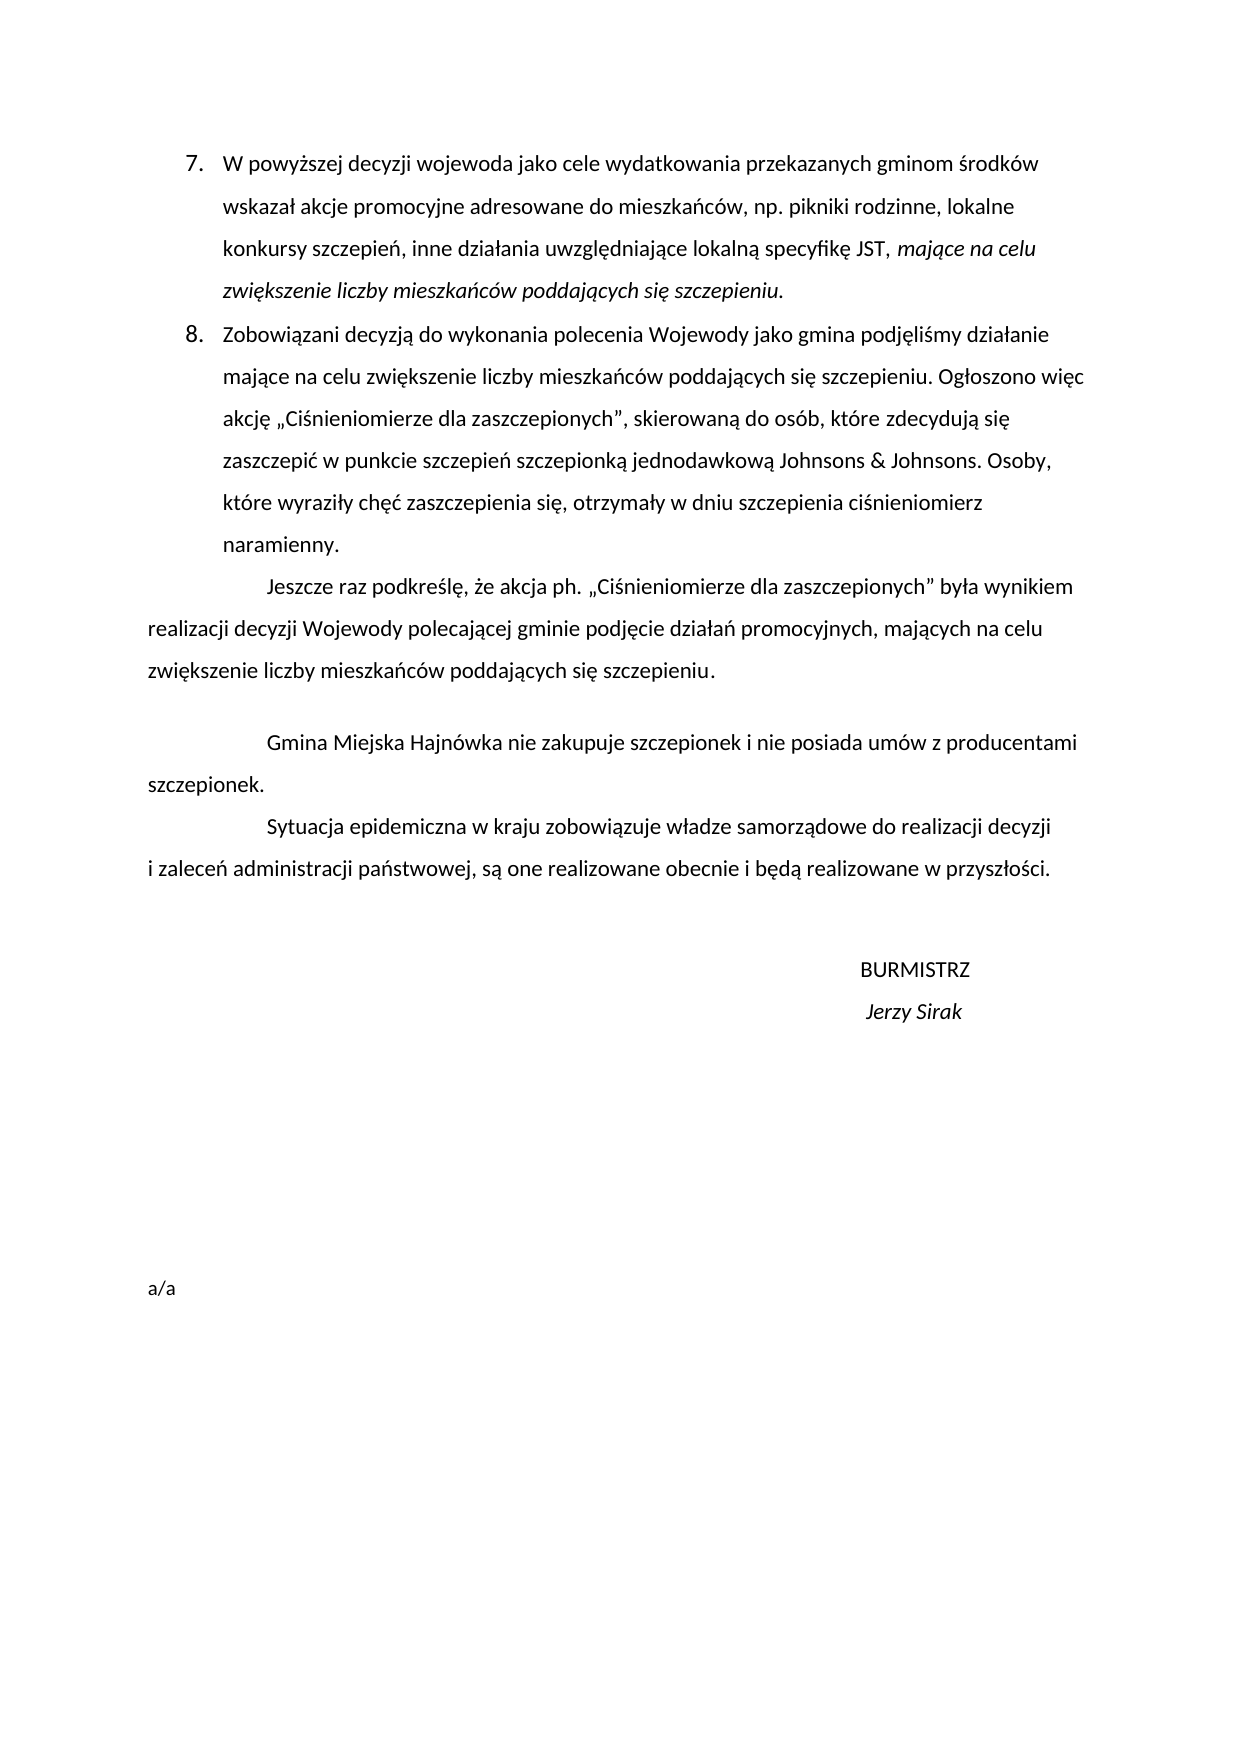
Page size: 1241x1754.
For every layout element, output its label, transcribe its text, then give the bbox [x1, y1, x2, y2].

text Jerzy Sirak [738, 997, 1093, 1025]
text Sytuacja epidemiczna w kraju zobowiązuje władze samorządowe do realizacji decyzji i zaleceń administracji państwowej, są one realizowane obecnie i będą realizowane w przyszłości. [148, 812, 1093, 882]
text Jeszcze raz podkreślę, że akcja ph. „Ciśnieniomierze dla zaszczepionych” była wynikiem realizacji decyzji Wojewody polecającej gminie podjęcie działań promocyjnych, mających na celu zwiększenie liczby mieszkańców poddających się szczepieniu. [148, 572, 1093, 684]
list W powyższej decyzji wojewoda jako cele wydatkowania przekazanych gminom środków wskazał akcje promocyjne adresowane do mieszkańców, np. pikniki rodzinne, lokalne konkursy szczepień, inne działania uwzględniające lokalną specyfikę JST, mające na celu zwiększenie liczby mieszkańców poddających się szczepieniu. [185, 148, 1093, 304]
text a/a [148, 1275, 1093, 1300]
text BURMISTRZ [738, 955, 1093, 983]
text Gmina Miejska Hajnówka nie zakupuje szczepionek i nie posiada umów z producentami szczepionek. [148, 728, 1093, 798]
list Zobowiązani decyzją do wykonania polecenia Wojewody jako gmina podjęliśmy działanie mające na celu zwiększenie liczby mieszkańców poddających się szczepieniu. Ogłoszono więc akcję „Ciśnieniomierze dla zaszczepionych”, skierowaną do osób, które zdecydują się zaszczepić w punkcie szczepień szczepionką jednodawkową Johnsons & Johnsons. Osoby, które wyraziły chęć zaszczepienia się, otrzymały w dniu szczepienia ciśnieniomierz naramienny. [185, 318, 1093, 558]
